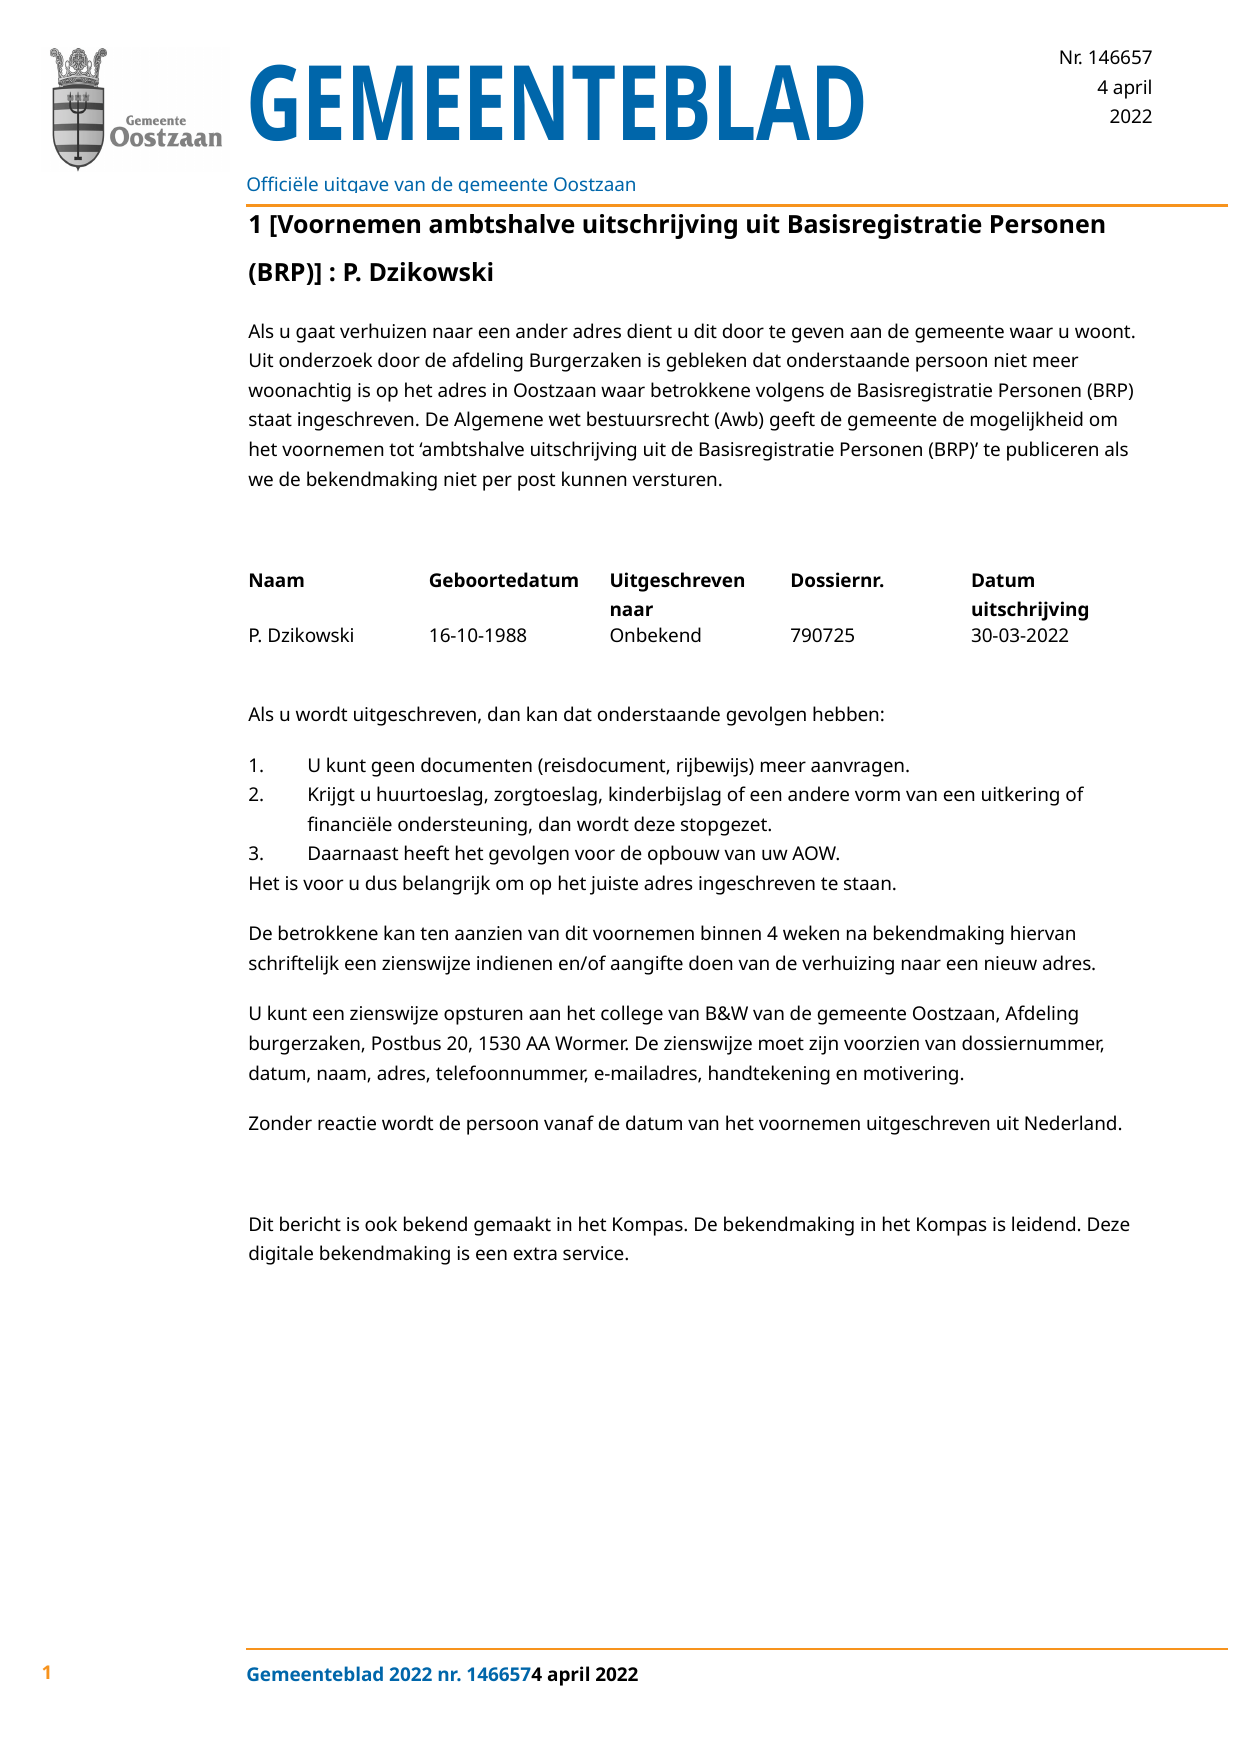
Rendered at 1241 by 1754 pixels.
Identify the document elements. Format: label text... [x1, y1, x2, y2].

table_cell 30-03-2022 [971, 622, 1152, 648]
list Daarnaast heeft het gevolgen voor de opbouw van uw AOW. [248, 841, 1152, 866]
picture [41, 47, 231, 172]
list Krijgt u huurtoeslag, zorgtoeslag, kinderbijslag of een andere vorm van een uitkering of financiële ondersteuning, dan wordt deze stopgezet. [248, 781, 1152, 837]
table_cell P. Dzikowski [248, 622, 429, 648]
text Dit bericht is ook bekend gemaakt in het Kompas. De bekendmaking in het Kompas is leidend. Deze digitale bekendmaking is een extra service. [248, 1211, 1152, 1266]
table_cell 790725 [790, 622, 971, 648]
table_header Datum uitschrijving [971, 567, 1152, 622]
table_cell Onbekend [609, 622, 790, 648]
table_header Uitgeschreven naar [609, 567, 790, 622]
text Als u gaat verhuizen naar een ander adres dient u dit door te geven aan de gemeente waar u woont. Uit onderzoek door de afdeling Burgerzaken is gebleken dat onderstaande persoon niet meer woonachtig is op het adres in Oostzaan waar betrokkene volgens de Basisregistratie Personen (BRP) staat ingeschreven. De Algemene wet bestuursrecht (Awb) geeft de gemeente de mogelijkheid om het voornemen tot ‘ambtshalve uitschrijving uit de Basisregistratie Personen (BRP)’ te publiceren als we de bekendmaking niet per post kunnen versturen. [248, 318, 1152, 492]
text Als u wordt uitgeschreven, dan kan dat onderstaande gevolgen hebben: [248, 701, 1152, 727]
table_header Geboortedatum [429, 567, 609, 622]
text U kunt een zienswijze opsturen aan het college van B&W van de gemeente Oostzaan, Afdeling burgerzaken, Postbus 20, 1530 AA Wormer. De zienswijze moet zijn voorzien van dossiernummer, datum, naam, adres, telefoonnummer, e-mailadres, handtekening en motivering. [248, 1001, 1152, 1086]
table_header Naam [248, 567, 429, 622]
text Het is voor u dus belangrijk om op het juiste adres ingeschreven te staan. [248, 870, 1152, 896]
text 1 [Voornemen ambtshalve uitschrijving uit Basisregistratie Personen (BRP)] : P. Dzikowski [248, 207, 1152, 288]
text Zonder reactie wordt de persoon vanaf de datum van het voornemen uitgeschreven uit Nederland. [248, 1110, 1152, 1136]
list U kunt geen documenten (reisdocument, rijbewijs) meer aanvragen. [248, 752, 1152, 778]
table_cell 16-10-1988 [429, 622, 609, 648]
text De betrokkene kan ten aanzien van dit voornemen binnen 4 weken na bekendmaking hiervan schriftelijk een zienswijze indienen en/of aangifte doen van de verhuizing naar een nieuw adres. [248, 921, 1152, 976]
table_header Dossiernr. [790, 567, 971, 622]
